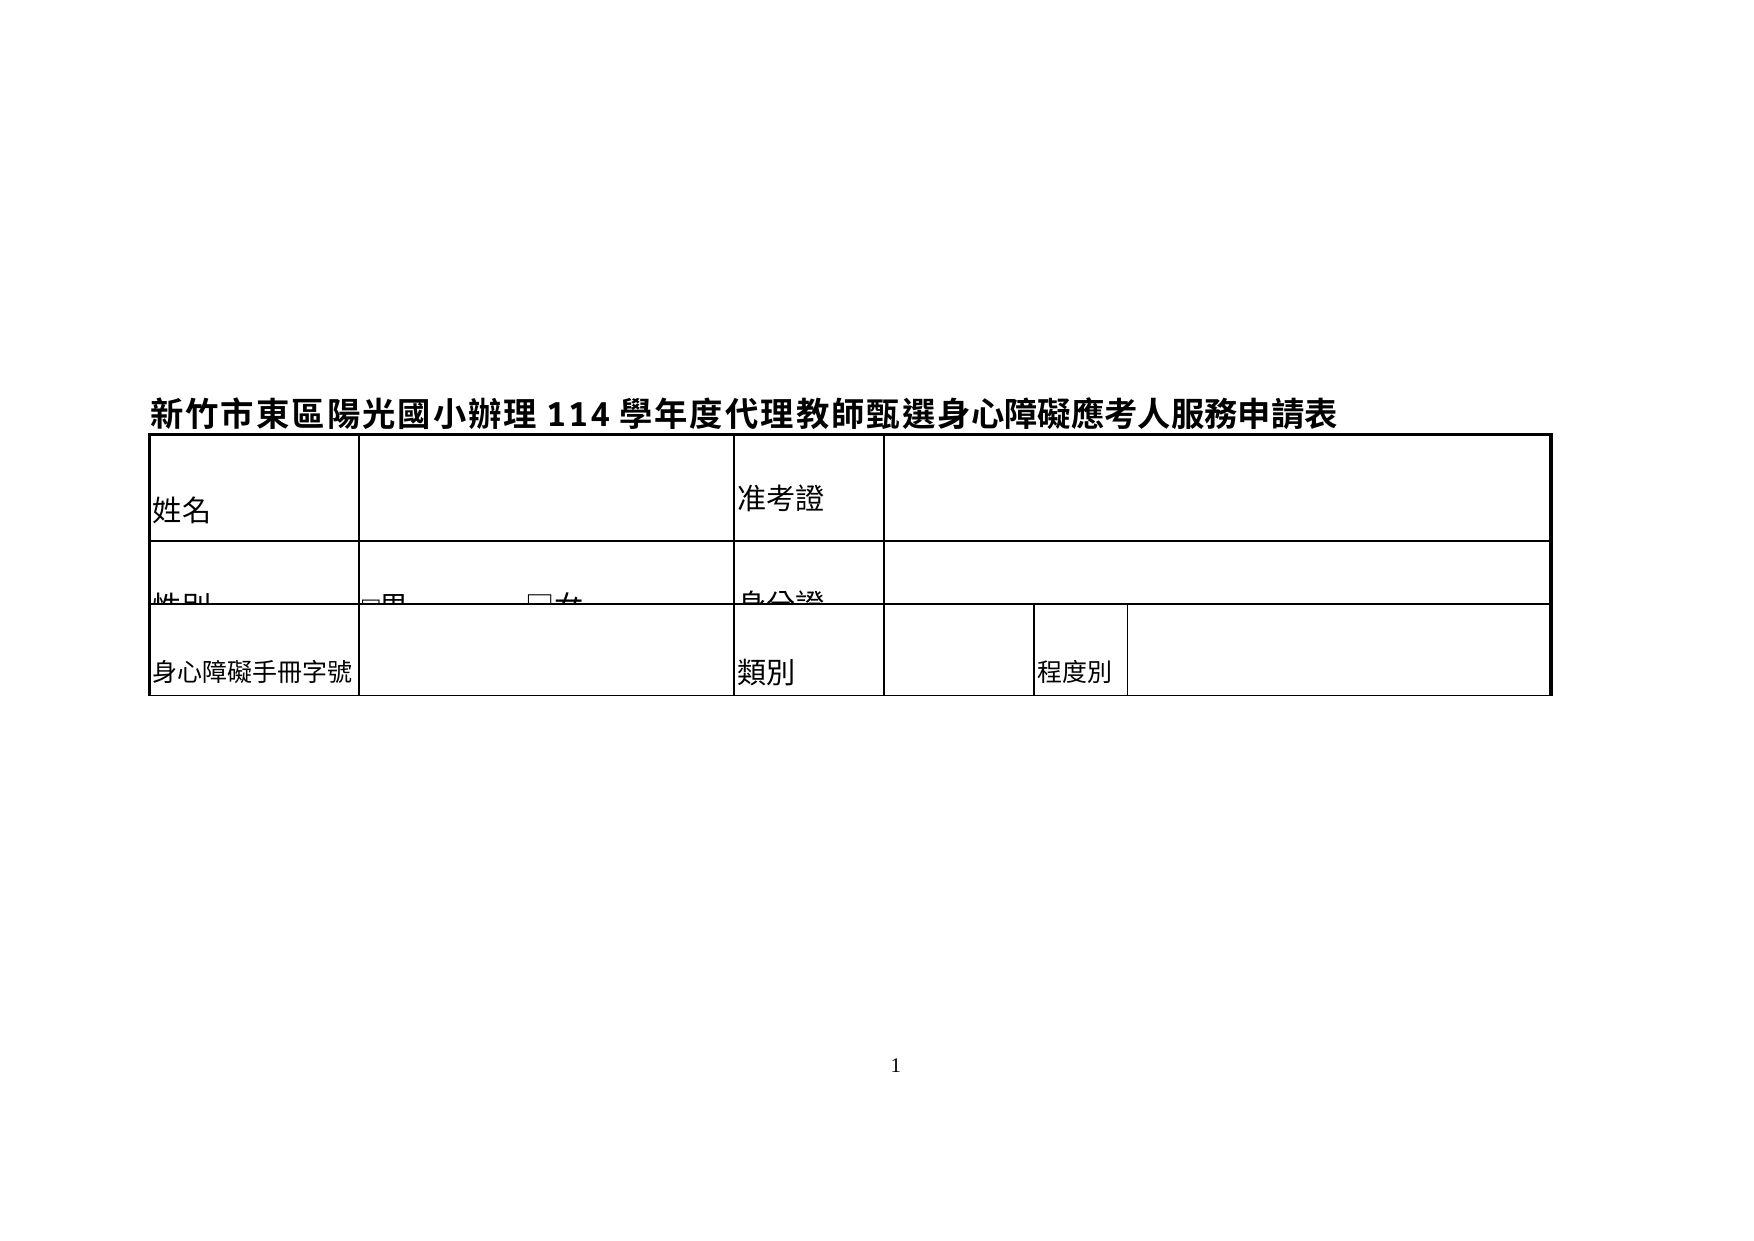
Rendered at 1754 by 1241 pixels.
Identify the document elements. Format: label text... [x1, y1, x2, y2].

table_cell 身心障礙手冊字號 [151, 605, 358, 695]
table_cell [1128, 605, 1549, 695]
table_header [360, 436, 733, 540]
table_header 准考證 號碼 [735, 436, 883, 540]
text 新竹市東區陽光國小辦理114學年度代理教師甄選身心障礙應考人服務申請表 [150, 371, 1642, 433]
table_cell □男 □女 [529, 595, 550, 603]
table_cell 類別 [735, 605, 883, 695]
table_cell [360, 605, 733, 695]
table_cell 程度別 [1035, 605, 1127, 695]
table_cell 性別 [151, 542, 358, 603]
table_cell [885, 605, 1033, 695]
table_header [885, 436, 1549, 540]
table_cell □男 □女 [360, 542, 733, 603]
table_header 姓名 [151, 436, 358, 540]
table_cell [885, 542, 1549, 603]
table_cell 身分證 字號 [735, 542, 883, 603]
